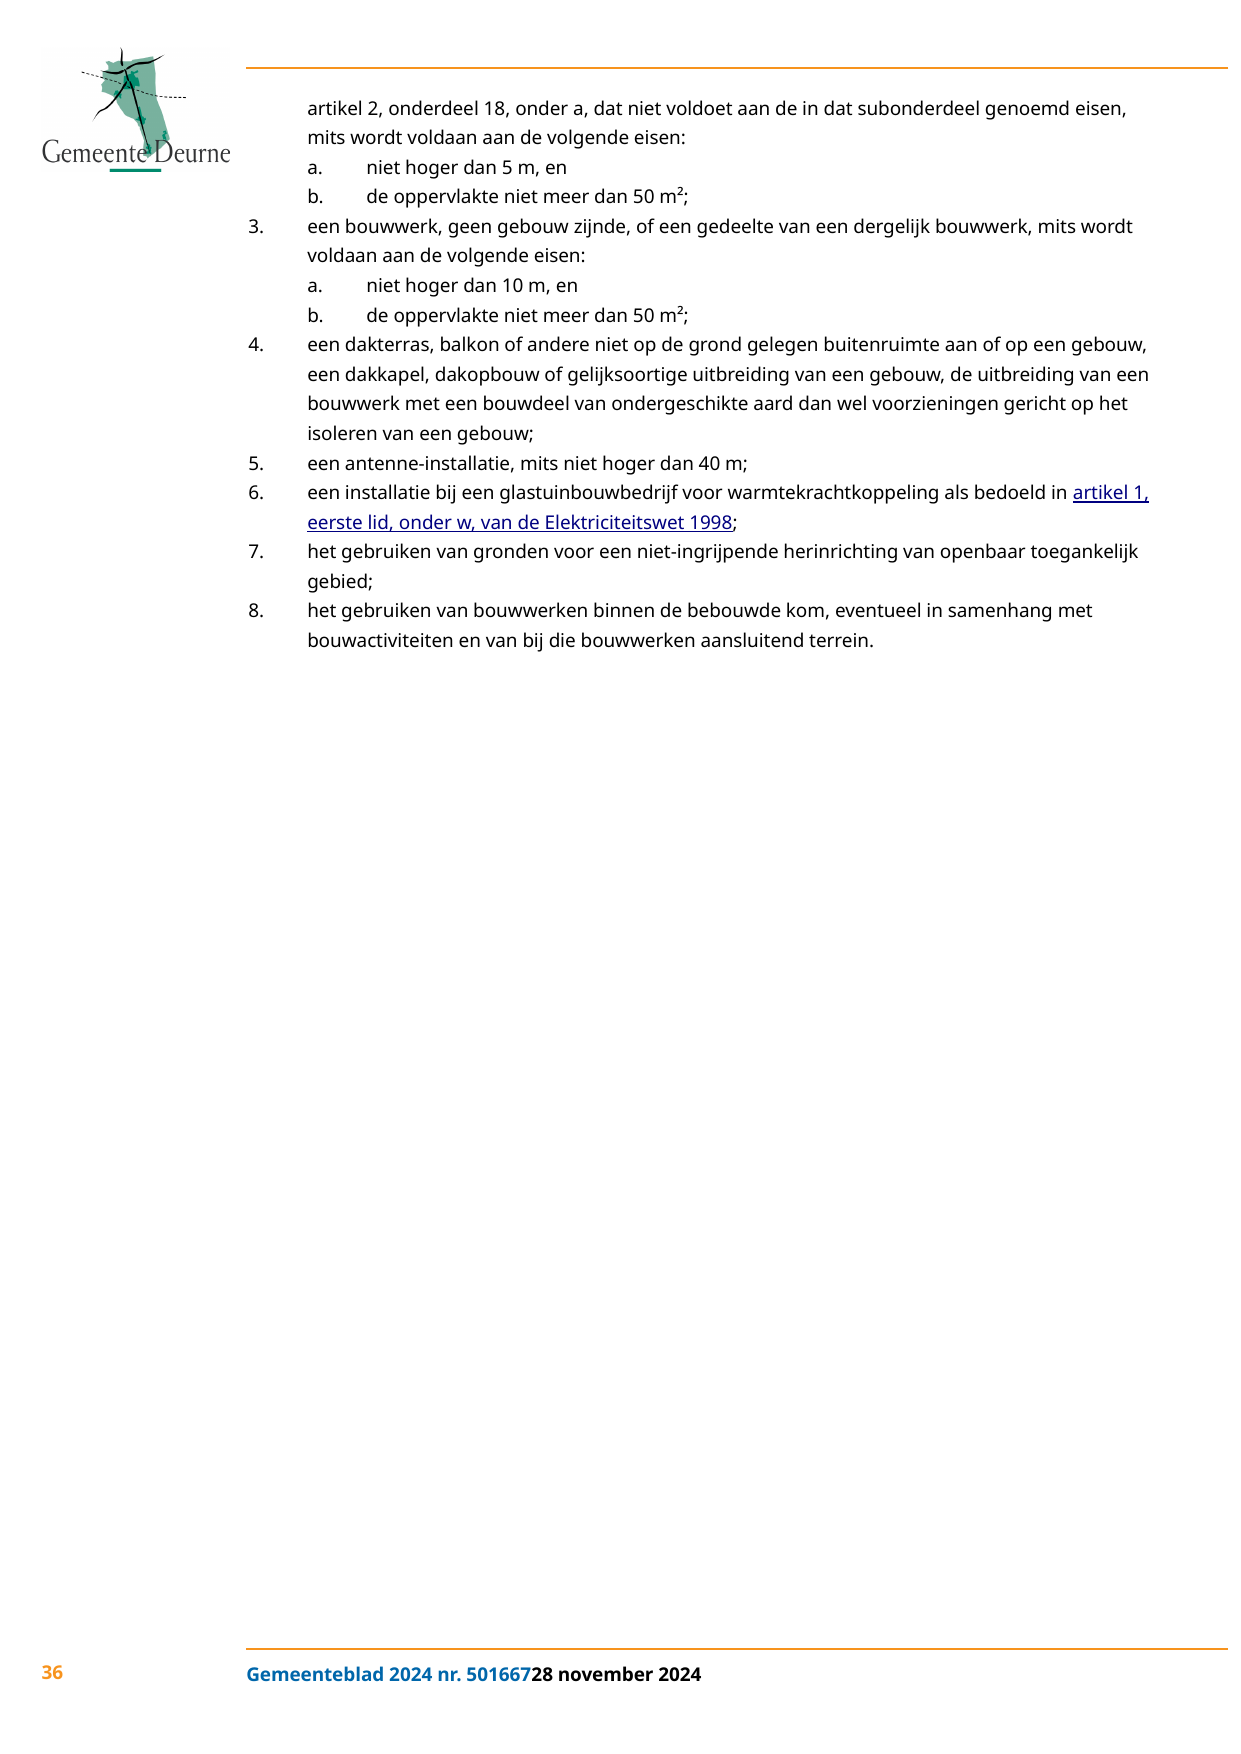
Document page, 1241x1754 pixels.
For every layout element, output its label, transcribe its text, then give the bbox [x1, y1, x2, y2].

list een dakterras, balkon of andere niet op de grond gelegen buitenruimte aan of op een gebouw, een dakkapel, dakopbouw of gelijksoortige uitbreiding van een gebouw, de uitbreiding van een bouwwerk met een bouwdeel van ondergeschikte aard dan wel voorzieningen gericht op het isoleren van een gebouw; [248, 331, 1152, 446]
list artikel 2, onderdeel 18, onder a, dat niet voldoet aan de in dat subonderdeel genoemd eisen, mits wordt voldaan aan de volgende eisen: [248, 95, 1152, 150]
list niet hoger dan 5 m, en [307, 154, 1152, 180]
list niet hoger dan 10 m, en [307, 272, 1152, 298]
list een installatie bij een glastuinbouwbedrijf voor warmtekrachtkoppeling als bedoeld in artikel 1, eerste lid, onder w, van de Elektriciteitswet 1998; [248, 479, 1152, 535]
list een antenne-installatie, mits niet hoger dan 40 m; [248, 450, 1152, 476]
list het gebruiken van bouwwerken binnen de bebouwde kom, eventueel in samenhang met bouwactiviteiten en van bij die bouwwerken aansluitend terrein. [248, 598, 1152, 653]
picture [41, 47, 231, 172]
list de oppervlakte niet meer dan 50 m²; [307, 302, 1152, 328]
list het gebruiken van gronden voor een niet-ingrijpende herinrichting van openbaar toegankelijk gebied; [248, 538, 1152, 594]
list een bouwwerk, geen gebouw zijnde, of een gedeelte van een dergelijk bouwwerk, mits wordt voldaan aan de volgende eisen: [248, 213, 1152, 268]
list de oppervlakte niet meer dan 50 m²; [307, 183, 1152, 209]
